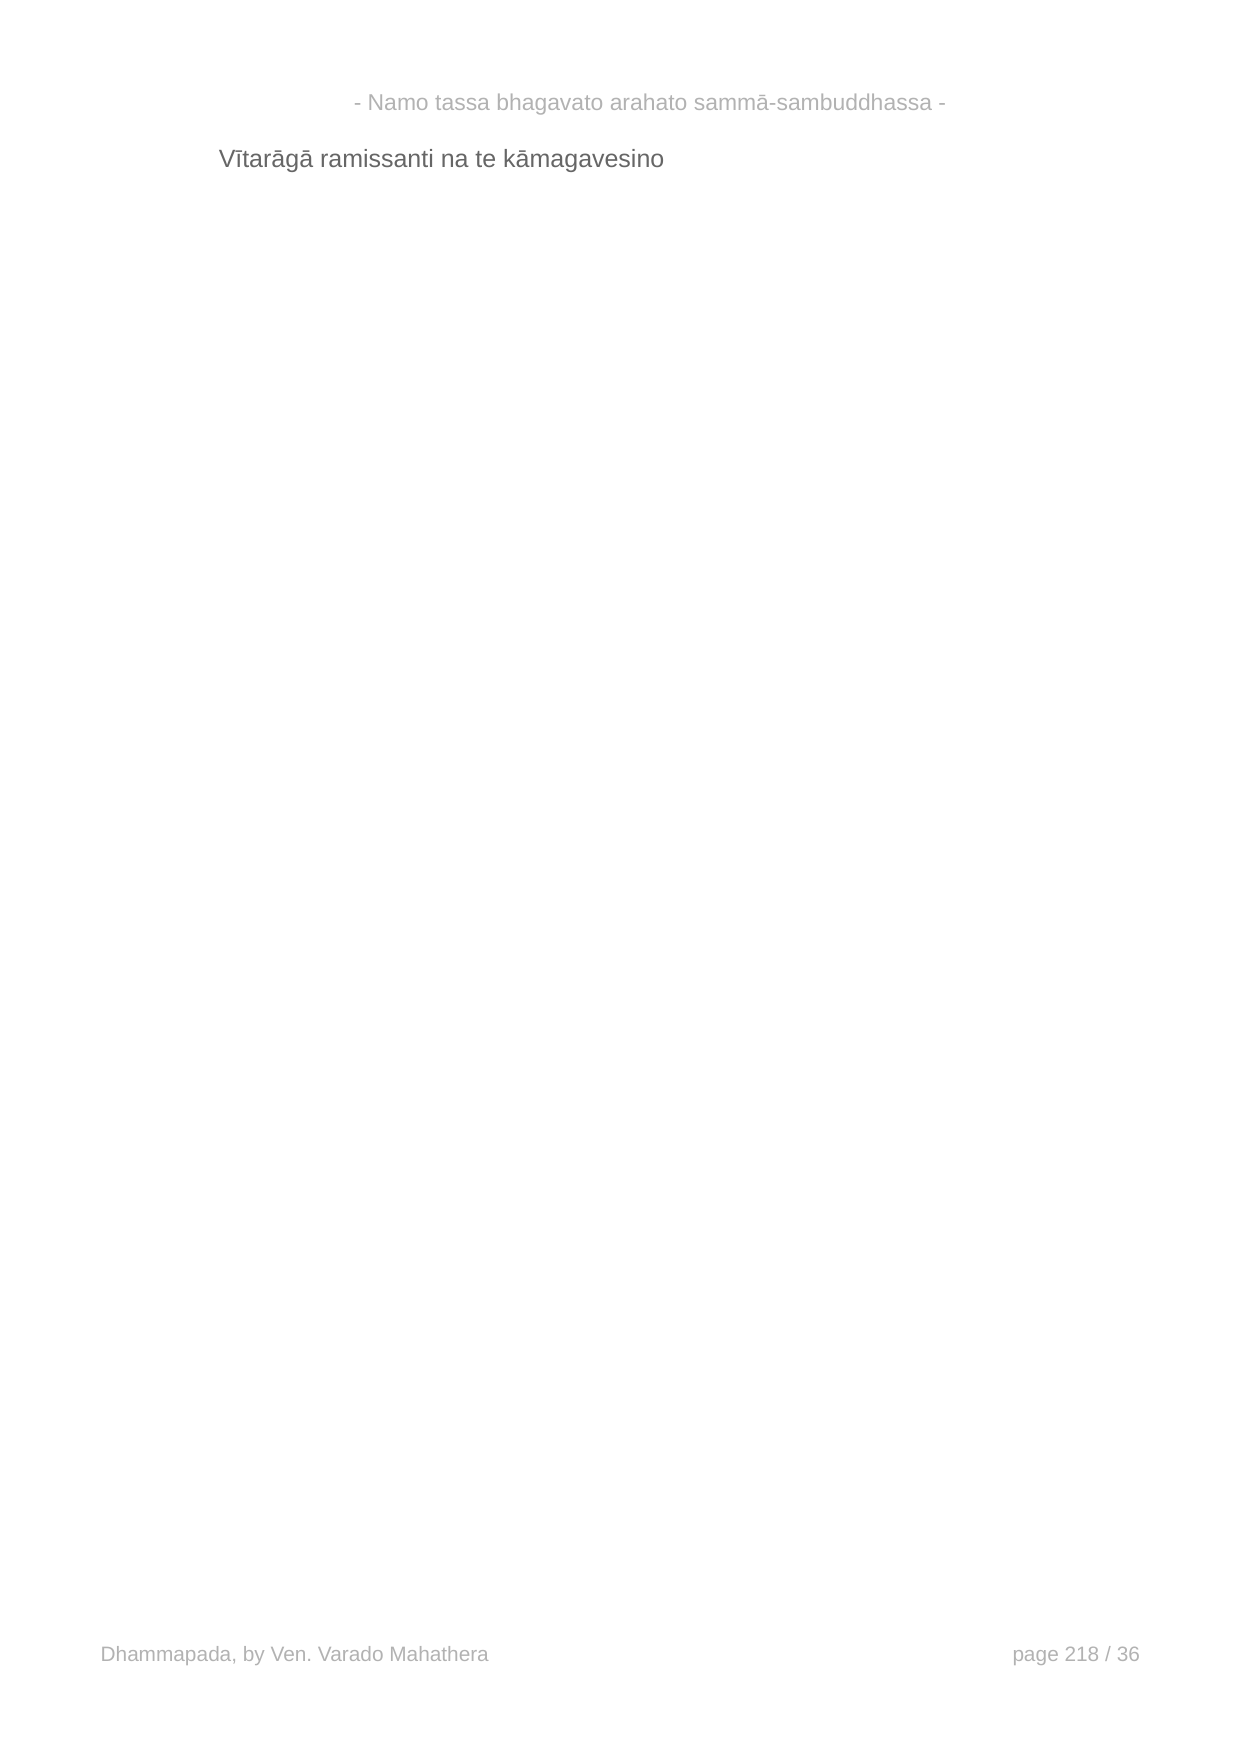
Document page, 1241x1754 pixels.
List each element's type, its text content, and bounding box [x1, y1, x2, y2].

text Vītarāgā ramissanti na te kāmagavesino [218, 144, 1110, 173]
